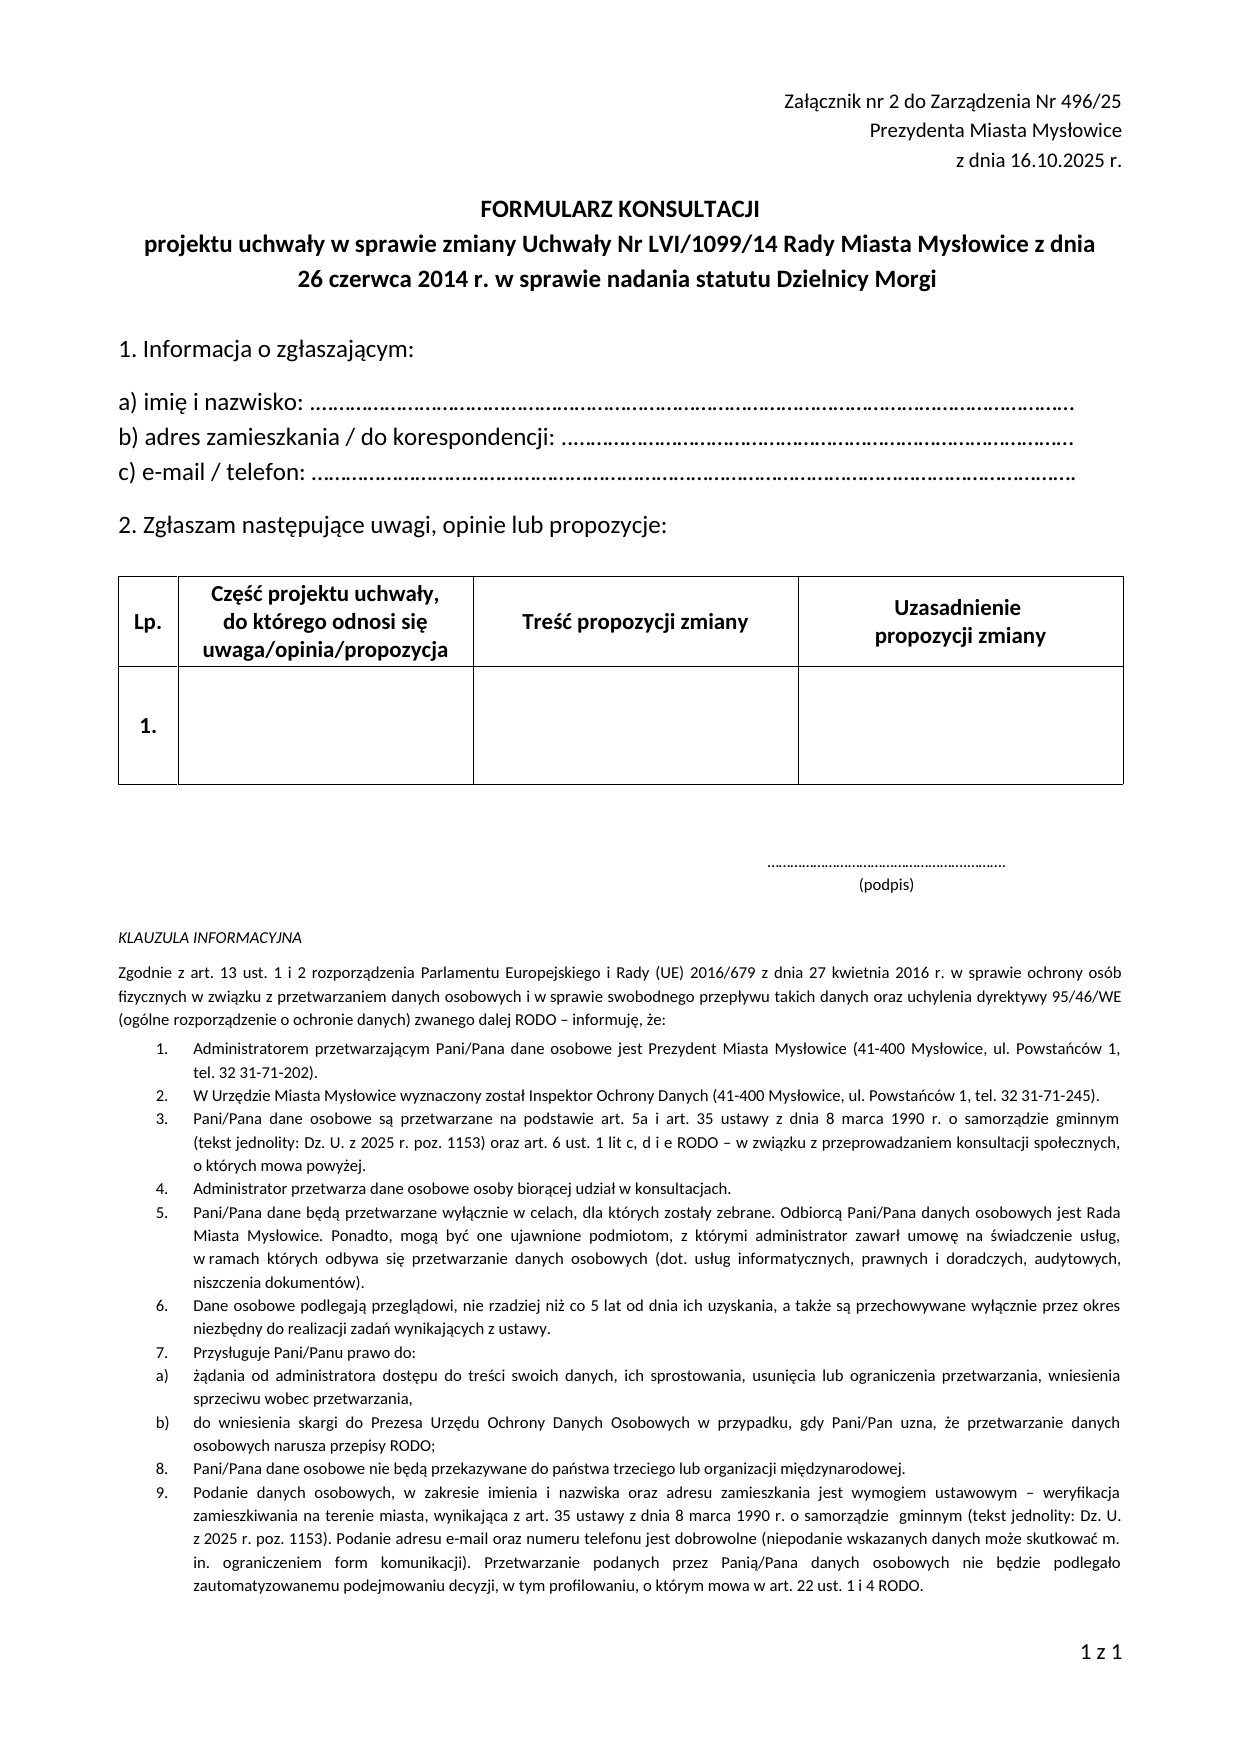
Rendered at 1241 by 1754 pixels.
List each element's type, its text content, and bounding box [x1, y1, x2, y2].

list Administrator przetwarza dane osobowe osoby biorącej udział w konsultacjach. [156, 1179, 1122, 1199]
text 2. Zgłaszam następujące uwagi, opinie lub propozycje: [118, 509, 1122, 539]
text Prezydenta Miasta Mysłowice [118, 118, 1122, 143]
list Pani/Pana dane będą przetwarzane wyłącznie w celach, dla których zostały zebrane. Odbiorcą Pani/Pana danych osobowych jest Rada Miasta Mysłowice. Ponadto, mogą być one ujawnione podmiotom, z którymi administrator zawarł umowę na świadczenie usług, w ramach których odbywa się przetwarzanie danych osobowych (dot. usług informatycznych, prawnych i doradczych, audytowych, niszczenia dokumentów). [156, 1202, 1122, 1292]
table_cell 1. [119, 667, 177, 784]
list Podanie danych osobowych, w zakresie imienia i nazwiska oraz adresu zamieszkania jest wymogiem ustawowym – weryfikacja zamieszkiwania na terenie miasta, wynikająca z art. 35 ustawy z dnia 8 marca 1990 r. o samorządzie gminnym (tekst jednolity: Dz. U. z 2025 r. poz. 1153). Podanie adresu e-mail oraz numeru telefonu jest dobrowolne (niepodanie wskazanych danych może skutkować m. in. ograniczeniem form komunikacji). Przetwarzanie podanych przez Panią/Pana danych osobowych nie będzie podlegało zautomatyzowanemu podejmowaniu decyzji, w tym profilowaniu, o którym mowa w art. 22 ust. 1 i 4 RODO. [156, 1482, 1122, 1596]
text FORMULARZ KONSULTACJI [118, 194, 1122, 224]
text KLAUZULA INFORMACYJNA [118, 927, 1122, 948]
list Pani/Pana dane osobowe nie będą przekazywane do państwa trzeciego lub organizacji międzynarodowej. [156, 1459, 1122, 1479]
text projektu uchwały w sprawie zmiany Uchwały Nr LVI/1099/14 Rady Miasta Mysłowice z dnia 26 czerwca 2014 r. w sprawie nadania statutu Dzielnicy Morgi [118, 229, 1122, 294]
list Przysługuje Pani/Panu prawo do: [156, 1342, 1122, 1362]
table_cell [474, 667, 798, 784]
text Zgodnie z art. 13 ust. 1 i 2 rozporządzenia Parlamentu Europejskiego i Rady (UE) 2016/679 z dnia 27 kwietnia 2016 r. w sprawie ochrony osób fizycznych w związku z przetwarzaniem danych osobowych i w sprawie swobodnego przepływu takich danych oraz uchylenia dyrektywy 95/46/WE (ogólne rozporządzenie o ochronie danych) zwanego dalej RODO – informuję, że: [118, 963, 1122, 1030]
text c) e-mail / telefon: ……………………………………………………………………………………………………………………. [118, 456, 1122, 487]
list Dane osobowe podlegają przeglądowi, nie rzadziej niż co 5 lat od dnia ich uzyskania, a także są przechowywane wyłącznie przez okres niezbędny do realizacji zadań wynikających z ustawy. [156, 1295, 1122, 1339]
table_header Treść propozycji zmiany [474, 577, 798, 666]
text b) adres zamieszkania / do korespondencji: ..…………………………………………………………………………… [118, 421, 1122, 452]
text 1. Informacja o zgłaszającym: [118, 334, 1122, 364]
table_header Część projektu uchwały, do którego odnosi się uwaga/opinia/propozycja [179, 577, 473, 666]
list W Urzędzie Miasta Mysłowice wyznaczony został Inspektor Ochrony Danych (41-400 Mysłowice, ul. Powstańców 1, tel. 32 31-71-245). [156, 1085, 1122, 1106]
text a) imię i nazwisko: .…………………………………………………………………………………………………………………… [118, 386, 1122, 417]
list żądania od administratora dostępu do treści swoich danych, ich sprostowania, usunięcia lub ograniczenia przetwarzania, wniesienia sprzeciwu wobec przetwarzania, [156, 1365, 1122, 1409]
text Załącznik nr 2 do Zarządzenia Nr 496/25 [118, 88, 1122, 114]
list Pani/Pana dane osobowe są przetwarzane na podstawie art. 5a i art. 35 ustawy z dnia 8 marca 1990 r. o samorządzie gminnym (tekst jednolity: Dz. U. z 2025 r. poz. 1153) oraz art. 6 ust. 1 lit c, d i e RODO – w związku z przeprowadzaniem konsultacji społecznych, o których mowa powyżej. [156, 1109, 1122, 1176]
list Administratorem przetwarzającym Pani/Pana dane osobowe jest Prezydent Miasta Mysłowice (41-400 Mysłowice, ul. Powstańców 1, tel. 32 31-71-202). [156, 1039, 1122, 1082]
list do wniesienia skargi do Prezesa Urzędu Ochrony Danych Osobowych w przypadku, gdy Pani/Pan uzna, że przetwarzanie danych osobowych narusza przepisy RODO; [156, 1412, 1122, 1456]
table_header Lp. [119, 577, 177, 666]
table_cell [799, 667, 1123, 784]
table_header Uzasadnienie propozycji zmiany [799, 577, 1123, 666]
text z dnia 16.10.2025 r. [118, 147, 1122, 172]
table_cell [179, 667, 473, 784]
